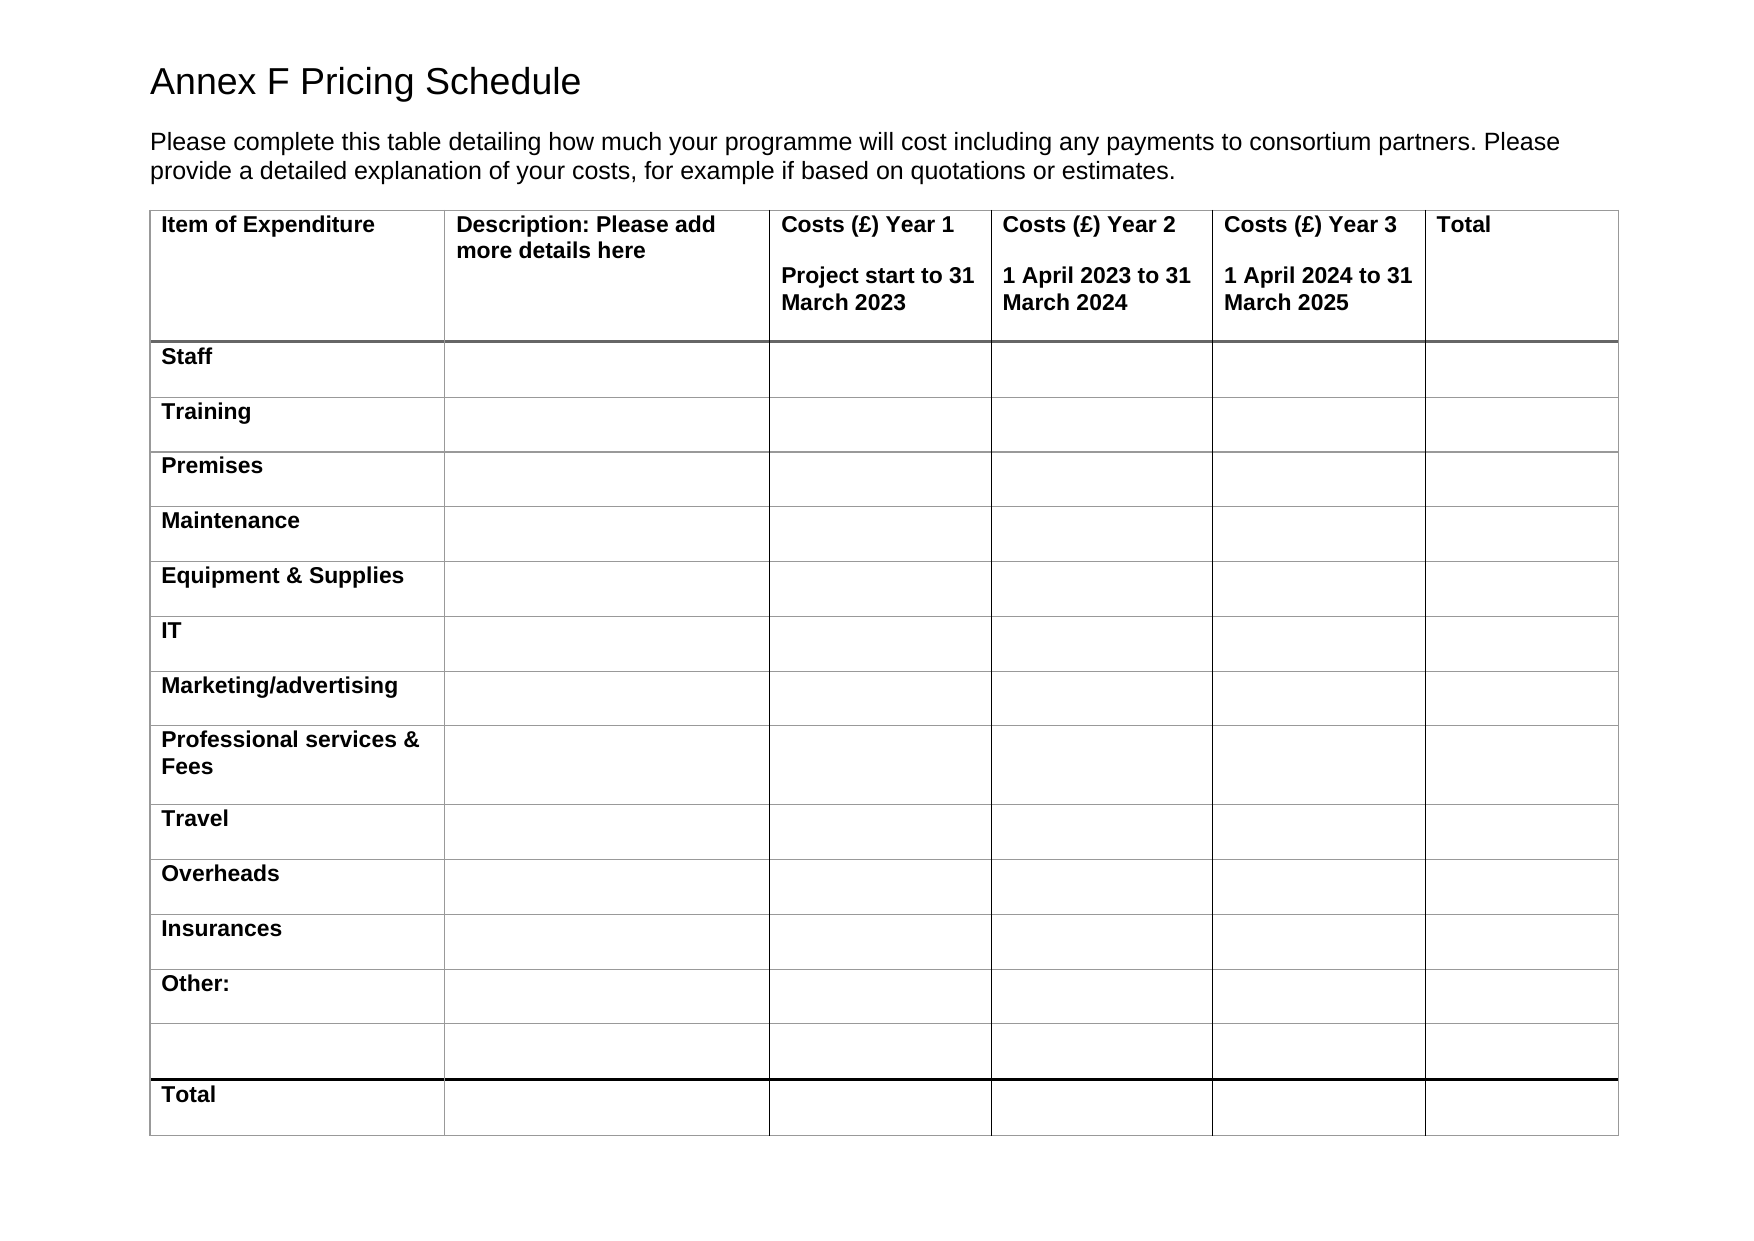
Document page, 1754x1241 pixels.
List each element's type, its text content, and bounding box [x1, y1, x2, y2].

table_cell [1213, 970, 1425, 1023]
table_cell [1213, 860, 1425, 914]
table_cell [445, 970, 769, 1023]
table_cell [770, 562, 991, 616]
table_cell Overheads [151, 860, 444, 914]
table_cell [1426, 970, 1618, 1023]
table_cell [992, 343, 1212, 397]
table_header Costs (£) Year 2 1 April 2023 to 31 March 2024 [992, 211, 1212, 340]
table_cell Insurances [151, 915, 444, 968]
table_cell Travel [151, 805, 444, 859]
table_cell [770, 343, 991, 397]
table_cell [770, 617, 991, 671]
table_cell [445, 562, 769, 616]
table_cell [770, 726, 991, 804]
table_header Costs (£) Year 3 1 April 2024 to 31 March 2025 [1213, 211, 1425, 340]
table_cell [1426, 915, 1618, 968]
table_cell Total [151, 1081, 444, 1135]
table_cell Premises [151, 453, 444, 506]
table_cell [1213, 672, 1425, 725]
table_cell [992, 617, 1212, 671]
table_cell Maintenance [151, 507, 444, 561]
table_cell [770, 672, 991, 725]
table_cell [1426, 805, 1618, 859]
table_cell [1426, 860, 1618, 914]
table_cell [1213, 617, 1425, 671]
table_cell [1426, 1081, 1618, 1135]
table_cell [445, 617, 769, 671]
table_cell [1213, 726, 1425, 804]
table_cell [1213, 453, 1425, 506]
table_cell [992, 398, 1212, 451]
table_cell Equipment & Supplies [151, 562, 444, 616]
table_cell [770, 860, 991, 914]
table_cell [1426, 562, 1618, 616]
subtitle Annex F Pricing Schedule [150, 59, 1604, 102]
table_cell [1426, 1024, 1618, 1078]
table_cell [770, 915, 991, 968]
table_cell [770, 1024, 991, 1078]
table_cell [1213, 915, 1425, 968]
table_cell [1213, 562, 1425, 616]
table_cell [445, 453, 769, 506]
table_cell [151, 1024, 444, 1078]
table_header Total [1426, 211, 1618, 340]
table_cell Staff [151, 343, 444, 397]
table_cell [992, 1024, 1212, 1078]
table_cell [992, 672, 1212, 725]
table_cell [992, 1081, 1212, 1135]
table_cell [1213, 343, 1425, 397]
table_header Costs (£) Year 1 Project start to 31 March 2023 [770, 211, 991, 340]
table_cell [1426, 507, 1618, 561]
table_cell [1426, 453, 1618, 506]
table_cell [1213, 398, 1425, 451]
table_cell [445, 726, 769, 804]
table_cell [770, 1081, 991, 1135]
table_cell [445, 860, 769, 914]
table_cell [770, 805, 991, 859]
table_cell [1426, 672, 1618, 725]
table_cell [445, 805, 769, 859]
table_cell [770, 507, 991, 561]
table_cell [1213, 1081, 1425, 1135]
table_cell [992, 805, 1212, 859]
table_cell Other: [151, 970, 444, 1023]
table_cell [1426, 343, 1618, 397]
table_cell [1426, 398, 1618, 451]
table_cell [445, 915, 769, 968]
table_cell [992, 915, 1212, 968]
table_cell [992, 970, 1212, 1023]
table_cell [992, 453, 1212, 506]
table_header Description: Please add more details here [445, 211, 769, 340]
table_cell [770, 453, 991, 506]
table_cell [445, 398, 769, 451]
table_cell [445, 1081, 769, 1135]
table_cell [1426, 726, 1618, 804]
table_cell Training [151, 398, 444, 451]
table_cell [445, 1024, 769, 1078]
table_cell [445, 343, 769, 397]
table_cell [770, 970, 991, 1023]
table_cell [770, 398, 991, 451]
table_cell [1426, 617, 1618, 671]
table_cell [992, 860, 1212, 914]
table_header Item of Expenditure [151, 211, 444, 340]
text Please complete this table detailing how much your programme will cost including any payments to consortium partners. Please provide a detailed explanation of your costs, for example if based on quotations or estimates. [150, 127, 1604, 185]
table_cell [445, 672, 769, 725]
table_cell [992, 562, 1212, 616]
table_cell Professional services & Fees [151, 726, 444, 804]
table_cell [445, 507, 769, 561]
table_cell [1213, 507, 1425, 561]
table_cell [992, 507, 1212, 561]
table_cell [1213, 805, 1425, 859]
table_cell [1213, 1024, 1425, 1078]
table_cell Marketing/advertising [151, 672, 444, 725]
table_cell [992, 726, 1212, 804]
table_cell IT [151, 617, 444, 671]
